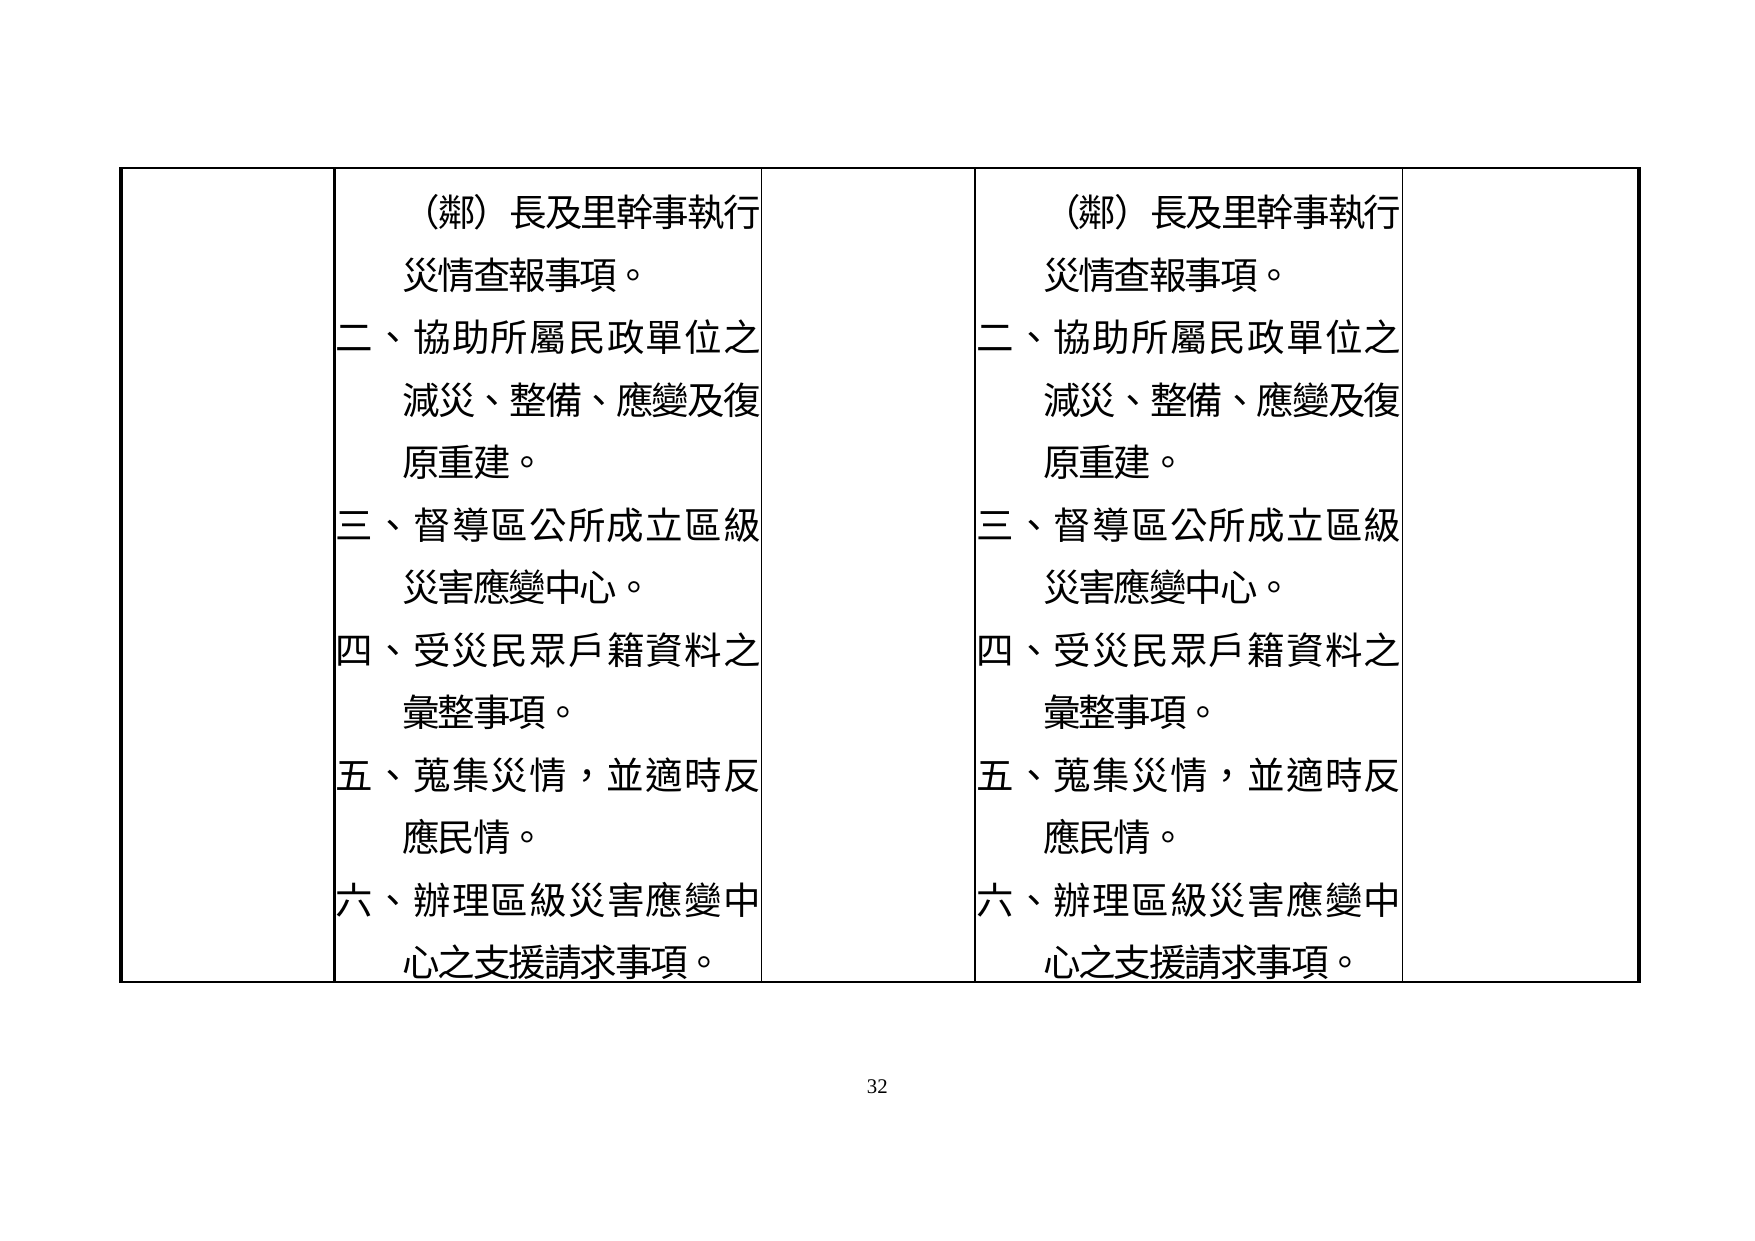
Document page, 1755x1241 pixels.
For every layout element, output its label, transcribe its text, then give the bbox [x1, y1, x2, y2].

table_cell [1403, 169, 1637, 981]
table_cell [762, 169, 974, 981]
table_cell [123, 169, 333, 981]
table_cell （鄰）長及里幹事執行災情查報事項。 二、協助所屬民政單位之減災、整備、應變及復原重建。 三、督導區公所成立區級災害應變中心。 四、受災民眾戶籍資料之彙整事項。 五、蒐集災情，並適時反應民情。 六、辦理區級災害應變中心之支援請求事項。 [976, 169, 1402, 981]
table_cell （鄰）長及里幹事執行災情查報事項。 二、協助所屬民政單位之減災、整備、應變及復原重建。 三、督導區公所成立區級災害應變中心。 四、受災民眾戶籍資料之彙整事項。 五、蒐集災情，並適時反應民情。 六、辦理區級災害應變中心之支援請求事項。 [336, 169, 761, 981]
